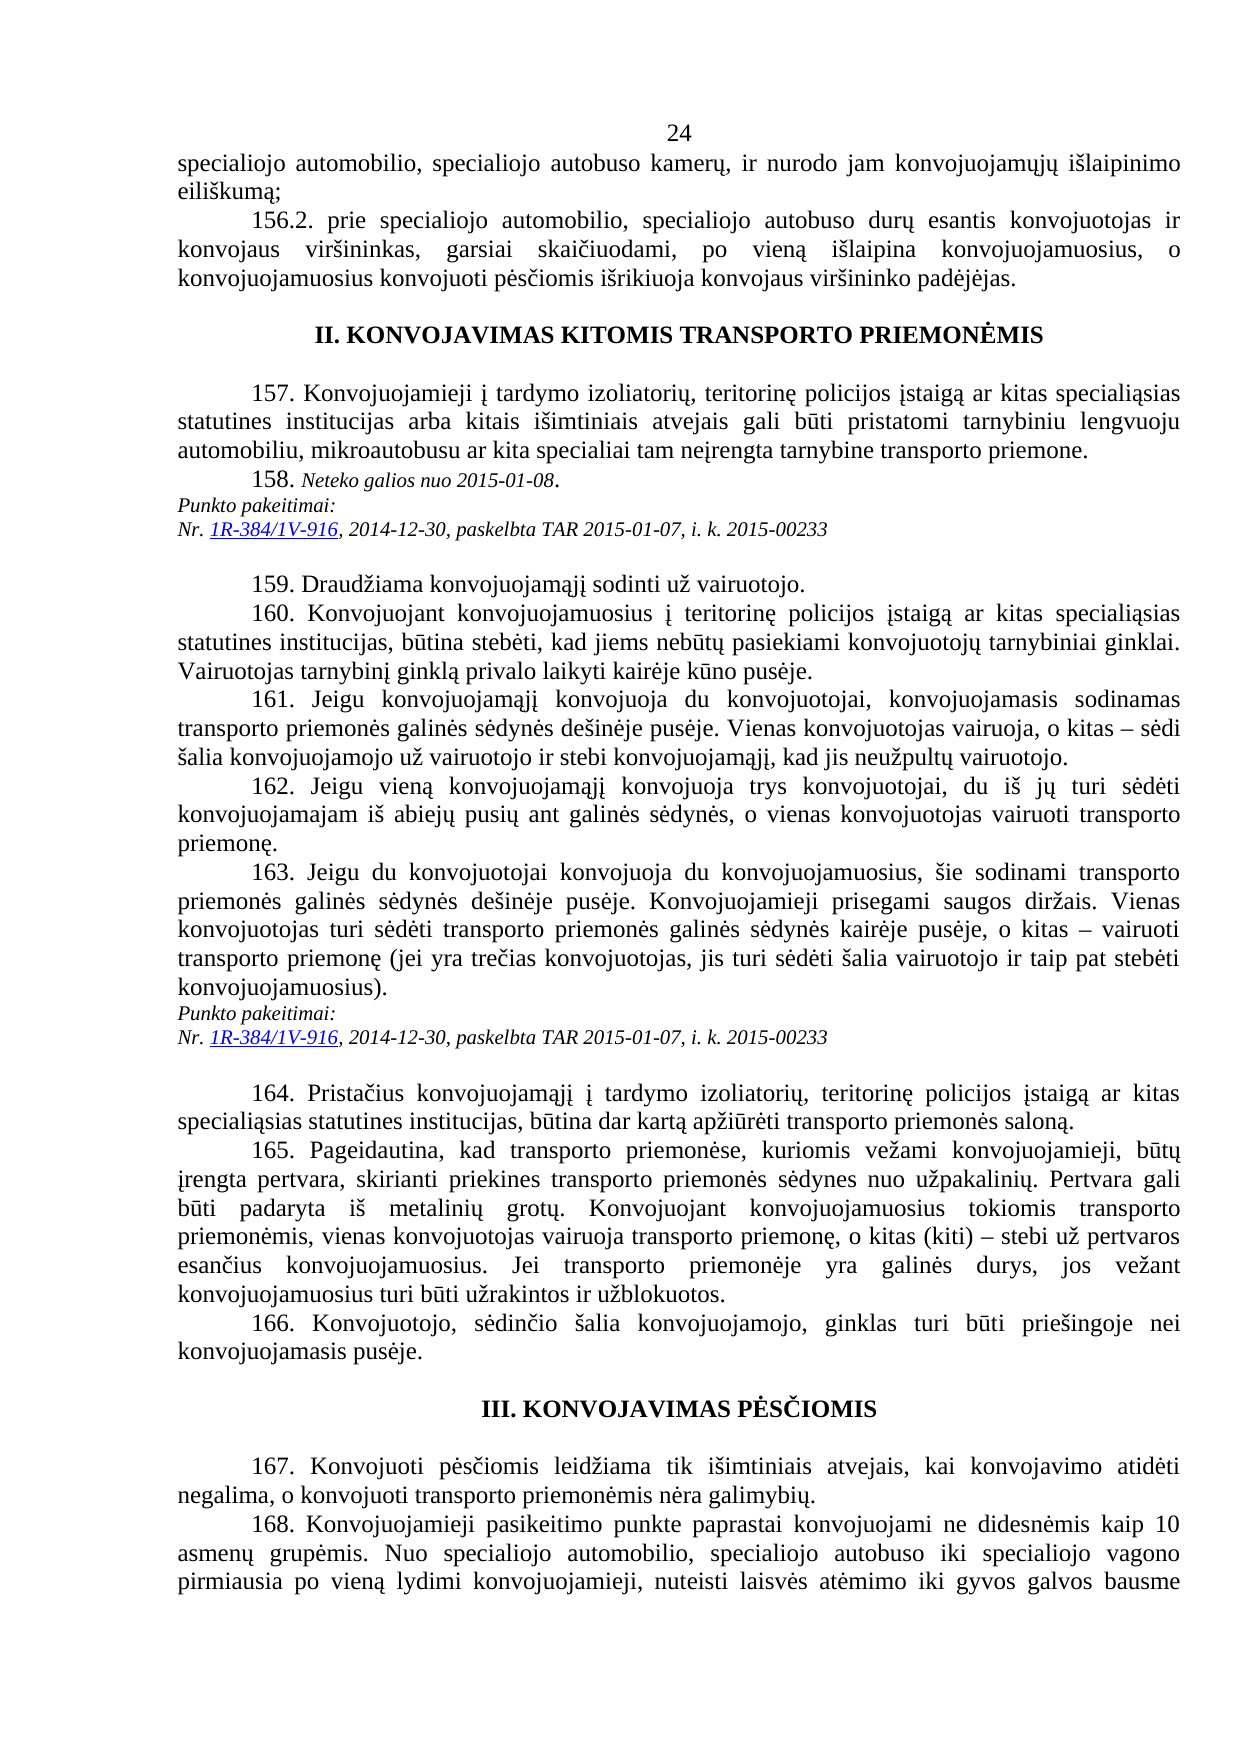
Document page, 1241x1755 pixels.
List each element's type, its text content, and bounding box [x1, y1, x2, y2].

text specialiojo automobilio, specialiojo autobuso kamerų, ir nurodo jam konvojuojamųjų išlaipinimo eiliškumą; [177, 148, 1181, 205]
text 164. Pristačius konvojuojamąjį į tardymo izoliatorių, teritorinę policijos įstaigą ar kitas specialiąsias statutines institucijas, būtina dar kartą apžiūrėti transporto priemonės saloną. [177, 1078, 1181, 1135]
text 167. Konvojuoti pėsčiomis leidžiama tik išimtiniais atvejais, kai konvojavimo atidėti negalima, o konvojuoti transporto priemonėmis nėra galimybių. [177, 1451, 1181, 1509]
text 159. Draudžiama konvojuojamąjį sodinti už vairuotojo. [177, 569, 1181, 598]
text 162. Jeigu vieną konvojuojamąjį konvojuoja trys konvojuotojai, du iš jų turi sėdėti konvojuojamajam iš abiejų pusių ant galinės sėdynės, o vienas konvojuotojas vairuoti transporto priemonę. [177, 771, 1181, 857]
text 161. Jeigu konvojuojamąjį konvojuoja du konvojuotojai, konvojuojamasis sodinamas transporto priemonės galinės sėdynės dešinėje pusėje. Vienas konvojuotojas vairuoja, o kitas – sėdi šalia konvojuojamojo už vairuotojo ir stebi konvojuojamąjį, kad jis neužpultų vairuotojo. [177, 684, 1181, 771]
text 163. Jeigu du konvojuotojai konvojuoja du konvojuojamuosius, šie sodinami transporto priemonės galinės sėdynės dešinėje pusėje. Konvojuojamieji prisegami saugos diržais. Vienas konvojuotojas turi sėdėti transporto priemonės galinės sėdynės kairėje pusėje, o kitas – vairuoti transporto priemonę (jei yra trečias konvojuotojas, jis turi sėdėti šalia vairuotojo ir taip pat stebėti konvojuojamuosius). [177, 857, 1181, 1001]
text 166. Konvojuotojo, sėdinčio šalia konvojuojamojo, ginklas turi būti priešingoje nei konvojuojamasis pusėje. [177, 1308, 1181, 1365]
text Punkto pakeitimai: [177, 493, 1181, 517]
text 156.2. prie specialiojo automobilio, specialiojo autobuso durų esantis konvojuotojas ir konvojaus viršininkas, garsiai skaičiuodami, po vieną išlaipina konvojuojamuosius, o konvojuojamuosius konvojuoti pėsčiomis išrikiuoja konvojaus viršininko padėjėjas. [177, 205, 1181, 291]
text Punkto pakeitimai: [177, 1001, 1181, 1025]
text III. KONVOJAVIMAS PĖSČIOMIS [177, 1394, 1181, 1423]
text 168. Konvojuojamieji pasikeitimo punkte paprastai konvojuojami ne didesnėmis kaip 10 asmenų grupėmis. Nuo specialiojo automobilio, specialiojo autobuso iki specialiojo vagono pirmiausia po vieną lydimi konvojuojamieji, nuteisti laisvės atėmimo iki gyvos galvos bausme [177, 1509, 1181, 1595]
text 158. Neteko galios nuo 2015-01-08. [177, 464, 1181, 493]
text Nr. 1R-384/1V-916, 2014-12-30, paskelbta TAR 2015-01-07, i. k. 2015-00233 [177, 517, 1181, 541]
text Nr. 1R-384/1V-916, 2014-12-30, paskelbta TAR 2015-01-07, i. k. 2015-00233 [177, 1025, 1181, 1049]
text 165. Pageidautina, kad transporto priemonėse, kuriomis vežami konvojuojamieji, būtų įrengta pertvara, skirianti priekines transporto priemonės sėdynes nuo užpakalinių. Pertvara gali būti padaryta iš metalinių grotų. Konvojuojant konvojuojamuosius tokiomis transporto priemonėmis, vienas konvojuotojas vairuoja transporto priemonę, o kitas (kiti) – stebi už pertvaros esančius konvojuojamuosius. Jei transporto priemonėje yra galinės durys, jos vežant konvojuojamuosius turi būti užrakintos ir užblokuotos. [177, 1135, 1181, 1308]
text 160. Konvojuojant konvojuojamuosius į teritorinę policijos įstaigą ar kitas specialiąsias statutines institucijas, būtina stebėti, kad jiems nebūtų pasiekiami konvojuotojų tarnybiniai ginklai. Vairuotojas tarnybinį ginklą privalo laikyti kairėje kūno pusėje. [177, 598, 1181, 684]
text 157. Konvojuojamieji į tardymo izoliatorių, teritorinę policijos įstaigą ar kitas specialiąsias statutines institucijas arba kitais išimtiniais atvejais gali būti pristatomi tarnybiniu lengvuoju automobiliu, mikroautobusu ar kita specialiai tam neįrengta tarnybine transporto priemone. [177, 378, 1181, 464]
text II. KONVOJAVIMAS KITOMIS TRANSPORTO PRIEMONĖMIS [177, 320, 1181, 349]
